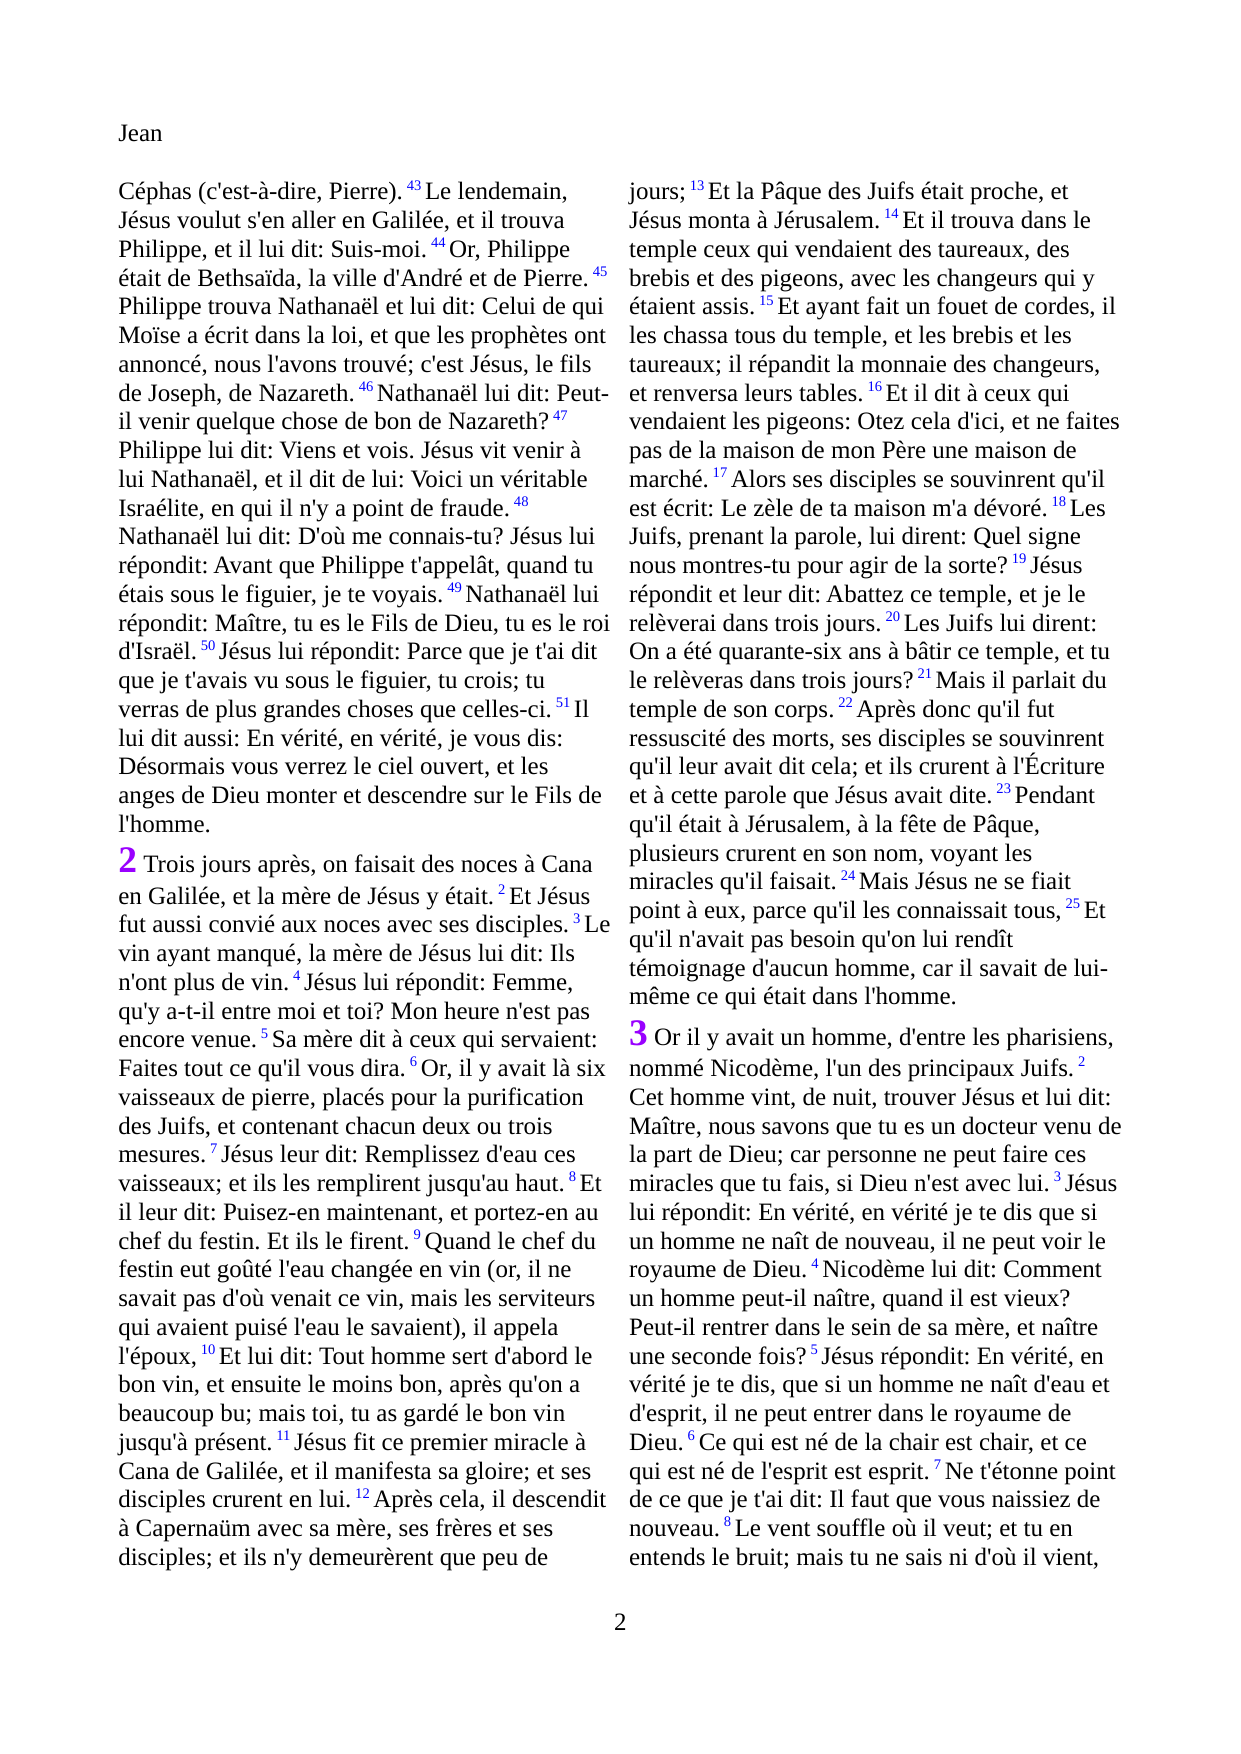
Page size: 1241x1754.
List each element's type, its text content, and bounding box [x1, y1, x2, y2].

text Céphas (c'est-à-dire, Pierre). 43 Le lendemain, Jésus voulut s'en aller en Galilée, et il trouva Philippe, et il lui dit: Suis-moi. 44 Or, Philippe était de Bethsaïda, la ville d'André et de Pierre. 45 Philippe trouva Nathanaël et lui dit: Celui de qui Moïse a écrit dans la loi, et que les prophètes ont annoncé, nous l'avons trouvé; c'est Jésus, le fils de Joseph, de Nazareth. 46 Nathanaël lui dit: Peut-il venir quelque chose de bon de Nazareth? 47 Philippe lui dit: Viens et vois. Jésus vit venir à lui Nathanaël, et il dit de lui: Voici un véritable Israélite, en qui il n'y a point de fraude. 48 Nathanaël lui dit: D'où me connais-tu? Jésus lui répondit: Avant que Philippe t'appelât, quand tu étais sous le figuier, je te voyais. 49 Nathanaël lui répondit: Maître, tu es le Fils de Dieu, tu es le roi d'Israël. 50 Jésus lui répondit: Parce que je t'ai dit que je t'avais vu sous le figuier, tu crois; tu verras de plus grandes choses que celles-ci. 51 Il lui dit aussi: En vérité, en vérité, je vous dis: Désormais vous verrez le ciel ouvert, et les anges de Dieu monter et descendre sur le Fils de l'homme. [118, 176, 611, 838]
text jours; 13 Et la Pâque des Juifs était proche, et Jésus monta à Jérusalem. 14 Et il trouva dans le temple ceux qui vendaient des taureaux, des brebis et des pigeons, avec les changeurs qui y étaient assis. 15 Et ayant fait un fouet de cordes, il les chassa tous du temple, et les brebis et les taureaux; il répandit la monnaie des changeurs, et renversa leurs tables. 16 Et il dit à ceux qui vendaient les pigeons: Otez cela d'ici, et ne faites pas de la maison de mon Père une maison de marché. 17 Alors ses disciples se souvinrent qu'il est écrit: Le zèle de ta maison m'a dévoré. 18 Les Juifs, prenant la parole, lui dirent: Quel signe nous montres-tu pour agir de la sorte? 19 Jésus répondit et leur dit: Abattez ce temple, et je le relèverai dans trois jours. 20 Les Juifs lui dirent: On a été quarante-six ans à bâtir ce temple, et tu le relèveras dans trois jours? 21 Mais il parlait du temple de son corps. 22 Après donc qu'il fut ressuscité des morts, ses disciples se souvinrent qu'il leur avait dit cela; et ils crurent à l'Écriture et à cette parole que Jésus avait dite. 23 Pendant qu'il était à Jérusalem, à la fête de Pâque, plusieurs crurent en son nom, voyant les miracles qu'il faisait. 24 Mais Jésus ne se fiait point à eux, parce qu'il les connaissait tous, 25 Et qu'il n'avait pas besoin qu'on lui rendît témoignage d'aucun homme, car il savait de lui-même ce qui était dans l'homme. [629, 176, 1122, 1010]
text 2 Trois jours après, on faisait des noces à Cana en Galilée, et la mère de Jésus y était. 2 Et Jésus fut aussi convié aux noces avec ses disciples. 3 Le vin ayant manqué, la mère de Jésus lui dit: Ils n'ont plus de vin. 4 Jésus lui répondit: Femme, qu'y a-t-il entre moi et toi? Mon heure n'est pas encore venue. 5 Sa mère dit à ceux qui servaient: Faites tout ce qu'il vous dira. 6 Or, il y avait là six vaisseaux de pierre, placés pour la purification des Juifs, et contenant chacun deux ou trois mesures. 7 Jésus leur dit: Remplissez d'eau ces vaisseaux; et ils les remplirent jusqu'au haut. 8 Et il leur dit: Puisez-en maintenant, et portez-en au chef du festin. Et ils le firent. 9 Quand le chef du festin eut goûté l'eau changée en vin (or, il ne savait pas d'où venait ce vin, mais les serviteurs qui avaient puisé l'eau le savaient), il appela l'époux, 10 Et lui dit: Tout homme sert d'abord le bon vin, et ensuite le moins bon, après qu'on a beaucoup bu; mais toi, tu as gardé le bon vin jusqu'à présent. 11 Jésus fit ce premier miracle à Cana de Galilée, et il manifesta sa gloire; et ses disciples crurent en lui. 12 Après cela, il descendit à Capernaüm avec sa mère, ses frères et ses disciples; et ils n'y demeurèrent que peu de [118, 838, 611, 1571]
text 3 Or il y avait un homme, d'entre les pharisiens, nommé Nicodème, l'un des principaux Juifs. 2 Cet homme vint, de nuit, trouver Jésus et lui dit: Maître, nous savons que tu es un docteur venu de la part de Dieu; car personne ne peut faire ces miracles que tu fais, si Dieu n'est avec lui. 3 Jésus lui répondit: En vérité, en vérité je te dis que si un homme ne naît de nouveau, il ne peut voir le royaume de Dieu. 4 Nicodème lui dit: Comment un homme peut-il naître, quand il est vieux? Peut-il rentrer dans le sein de sa mère, et naître une seconde fois? 5 Jésus répondit: En vérité, en vérité je te dis, que si un homme ne naît d'eau et d'esprit, il ne peut entrer dans le royaume de Dieu. 6 Ce qui est né de la chair est chair, et ce qui est né de l'esprit est esprit. 7 Ne t'étonne point de ce que je t'ai dit: Il faut que vous naissiez de nouveau. 8 Le vent souffle où il veut; et tu en entends le bruit; mais tu ne sais ni d'où il vient, [629, 1010, 1122, 1571]
